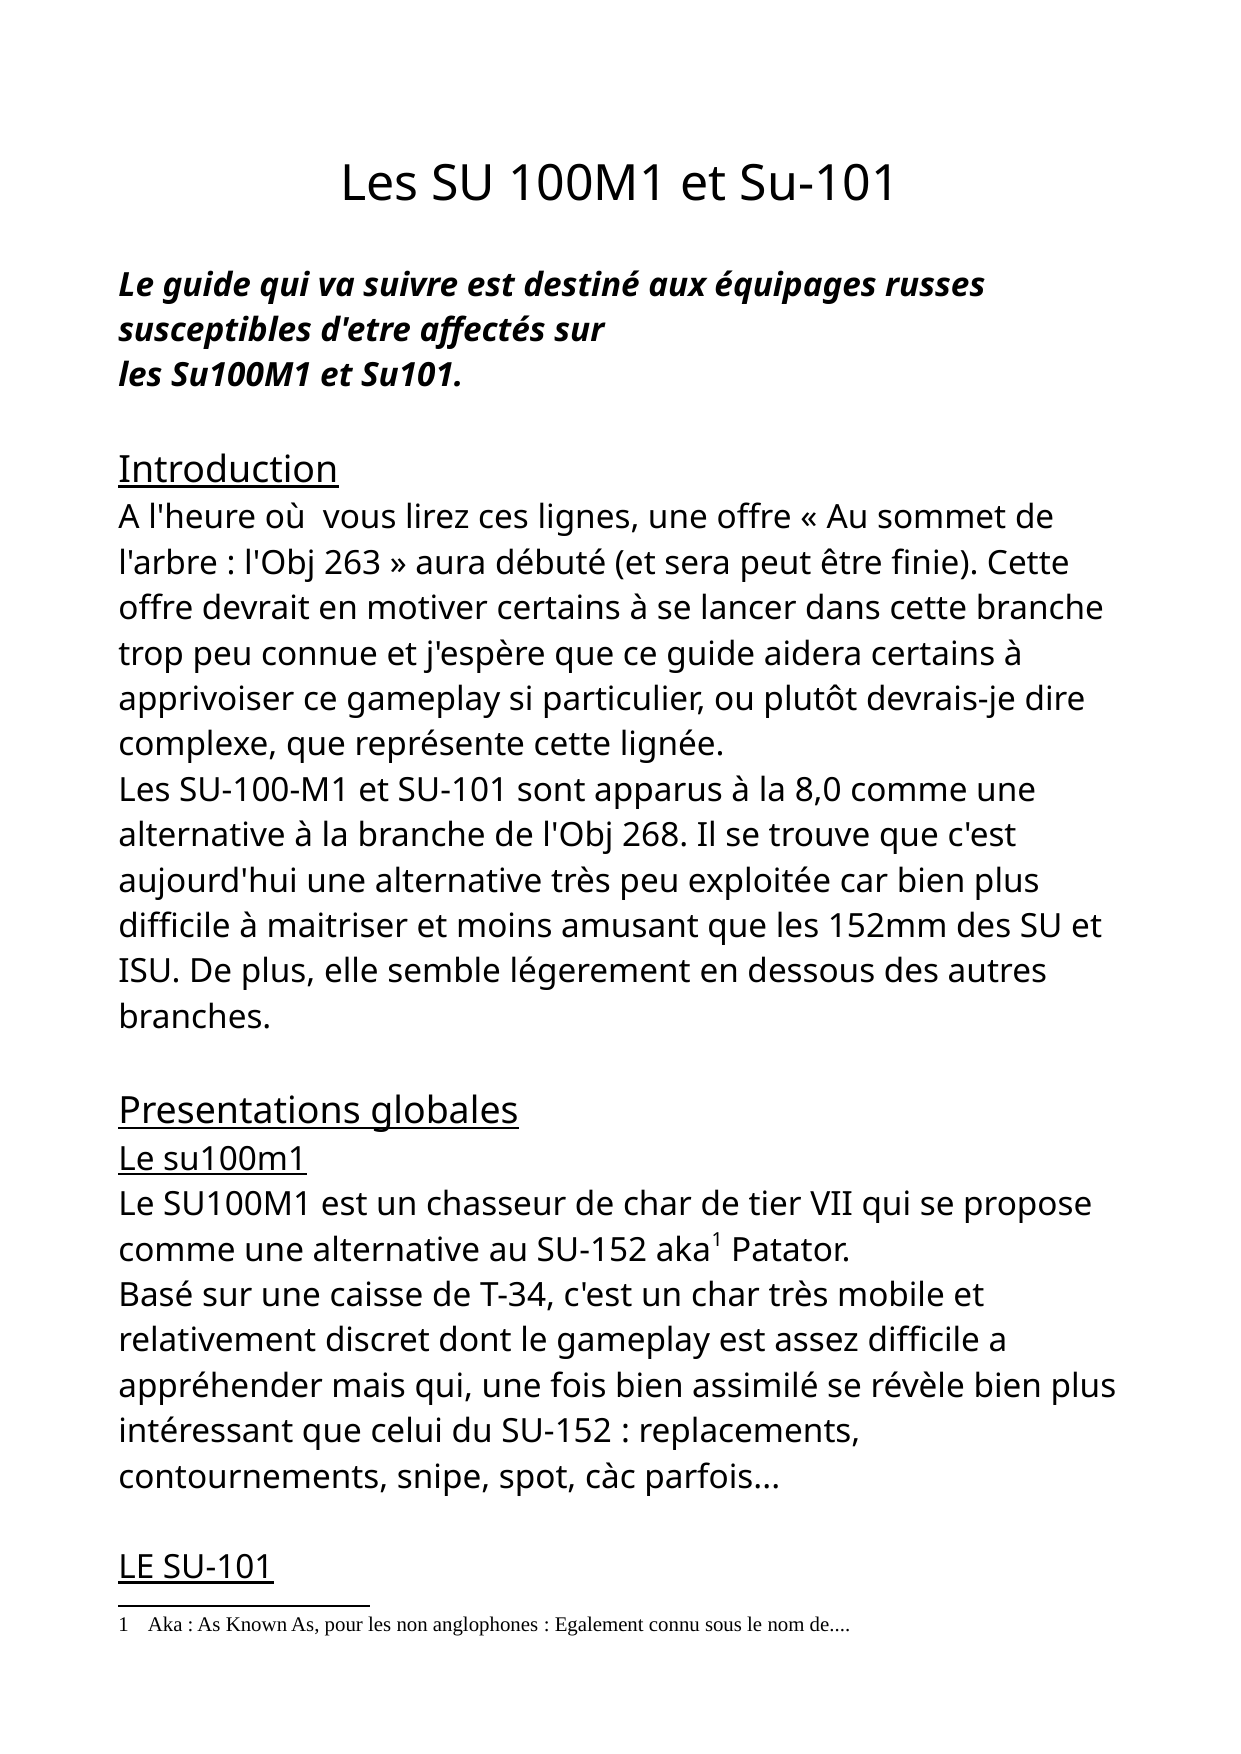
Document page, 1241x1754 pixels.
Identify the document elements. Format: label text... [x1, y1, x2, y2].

text LE SU-101 [118, 1543, 1122, 1589]
text Aka : As Known As, pour les non anglophones : Egalement connu sous le nom de.... [118, 1612, 1122, 1636]
text A l'heure où vous lirez ces lignes, une offre « Au sommet de l'arbre : l'Obj 263 » aura débuté (et sera peut être finie). Cette offre devrait en motiver certains à se lancer dans cette branche trop peu connue et j'espère que ce guide aidera certains à apprivoiser ce gameplay si particulier, ou plutôt devrais-je dire complexe, que représente cette lignée. [118, 493, 1122, 766]
text les Su100M1 et Su101. [118, 351, 1122, 397]
text Le su100m1 [118, 1134, 1122, 1180]
text Les SU 100M1 et Su-101 [340, 147, 1122, 215]
text Le SU100M1 est un chasseur de char de tier VII qui se propose comme une alternative au SU-152 aka Patator. [118, 1180, 1122, 1271]
text Les SU-100-M1 et SU-101 sont apparus à la 8,0 comme une alternative à la branche de l'Obj 268. Il se trouve que c'est aujourd'hui une alternative très peu exploitée car bien plus difficile à maitriser et moins amusant que les 152mm des SU et ISU. De plus, elle semble légerement en dessous des autres branches. [118, 766, 1122, 1038]
text Basé sur une caisse de T-34, c'est un char très mobile et relativement discret dont le gameplay est assez difficile a appréhender mais qui, une fois bien assimilé se révèle bien plus intéressant que celui du SU-152 : replacements, contournements, snipe, spot, càc parfois... [118, 1271, 1122, 1498]
text Introduction [118, 442, 1122, 493]
text Presentations globales [118, 1083, 1122, 1134]
text Le guide qui va suivre est destiné aux équipages russes susceptibles d'etre affectés sur [118, 260, 1122, 351]
